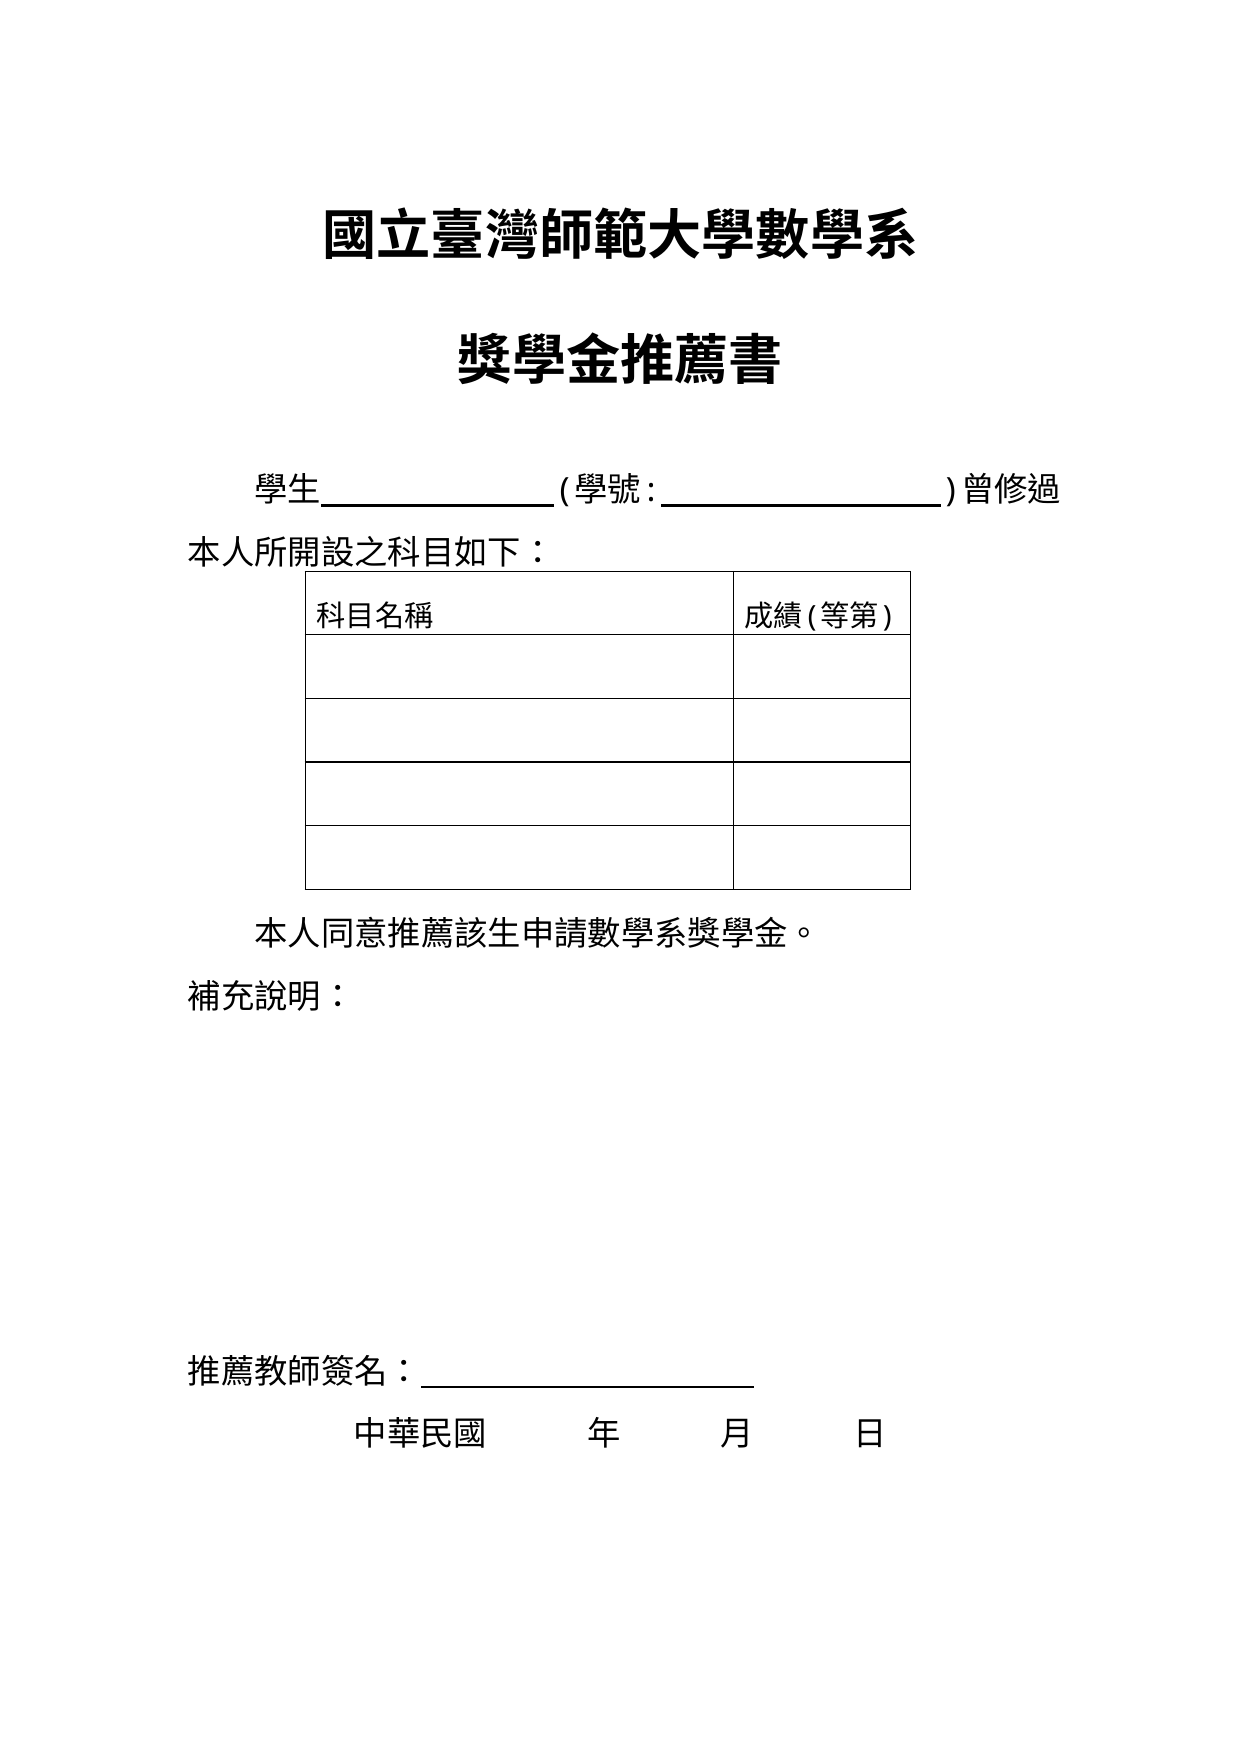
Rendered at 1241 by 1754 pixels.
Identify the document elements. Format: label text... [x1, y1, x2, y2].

table_header 科目名稱 [306, 572, 733, 634]
text 推薦教師簽名： [187, 1327, 1053, 1389]
table_cell [306, 763, 733, 825]
text 學生 (學號: )曾修過本人所開設之科目如下： [187, 446, 1088, 571]
text 國立臺灣師範大學數學系 [187, 158, 1053, 283]
table_cell [734, 699, 910, 761]
text 中華民國 年 月 日 [187, 1389, 1053, 1452]
text 本人同意推薦該生申請數學系獎學金。 [187, 889, 1053, 952]
table_cell [306, 826, 733, 888]
table_cell [734, 635, 910, 698]
table_cell [306, 635, 733, 698]
table_header 成績(等第) [734, 572, 910, 634]
table_cell [734, 763, 910, 825]
text 獎學金推薦書 [187, 283, 1053, 408]
table_cell [734, 826, 910, 888]
text 補充說明： [187, 952, 1053, 1014]
table_cell [306, 699, 733, 761]
